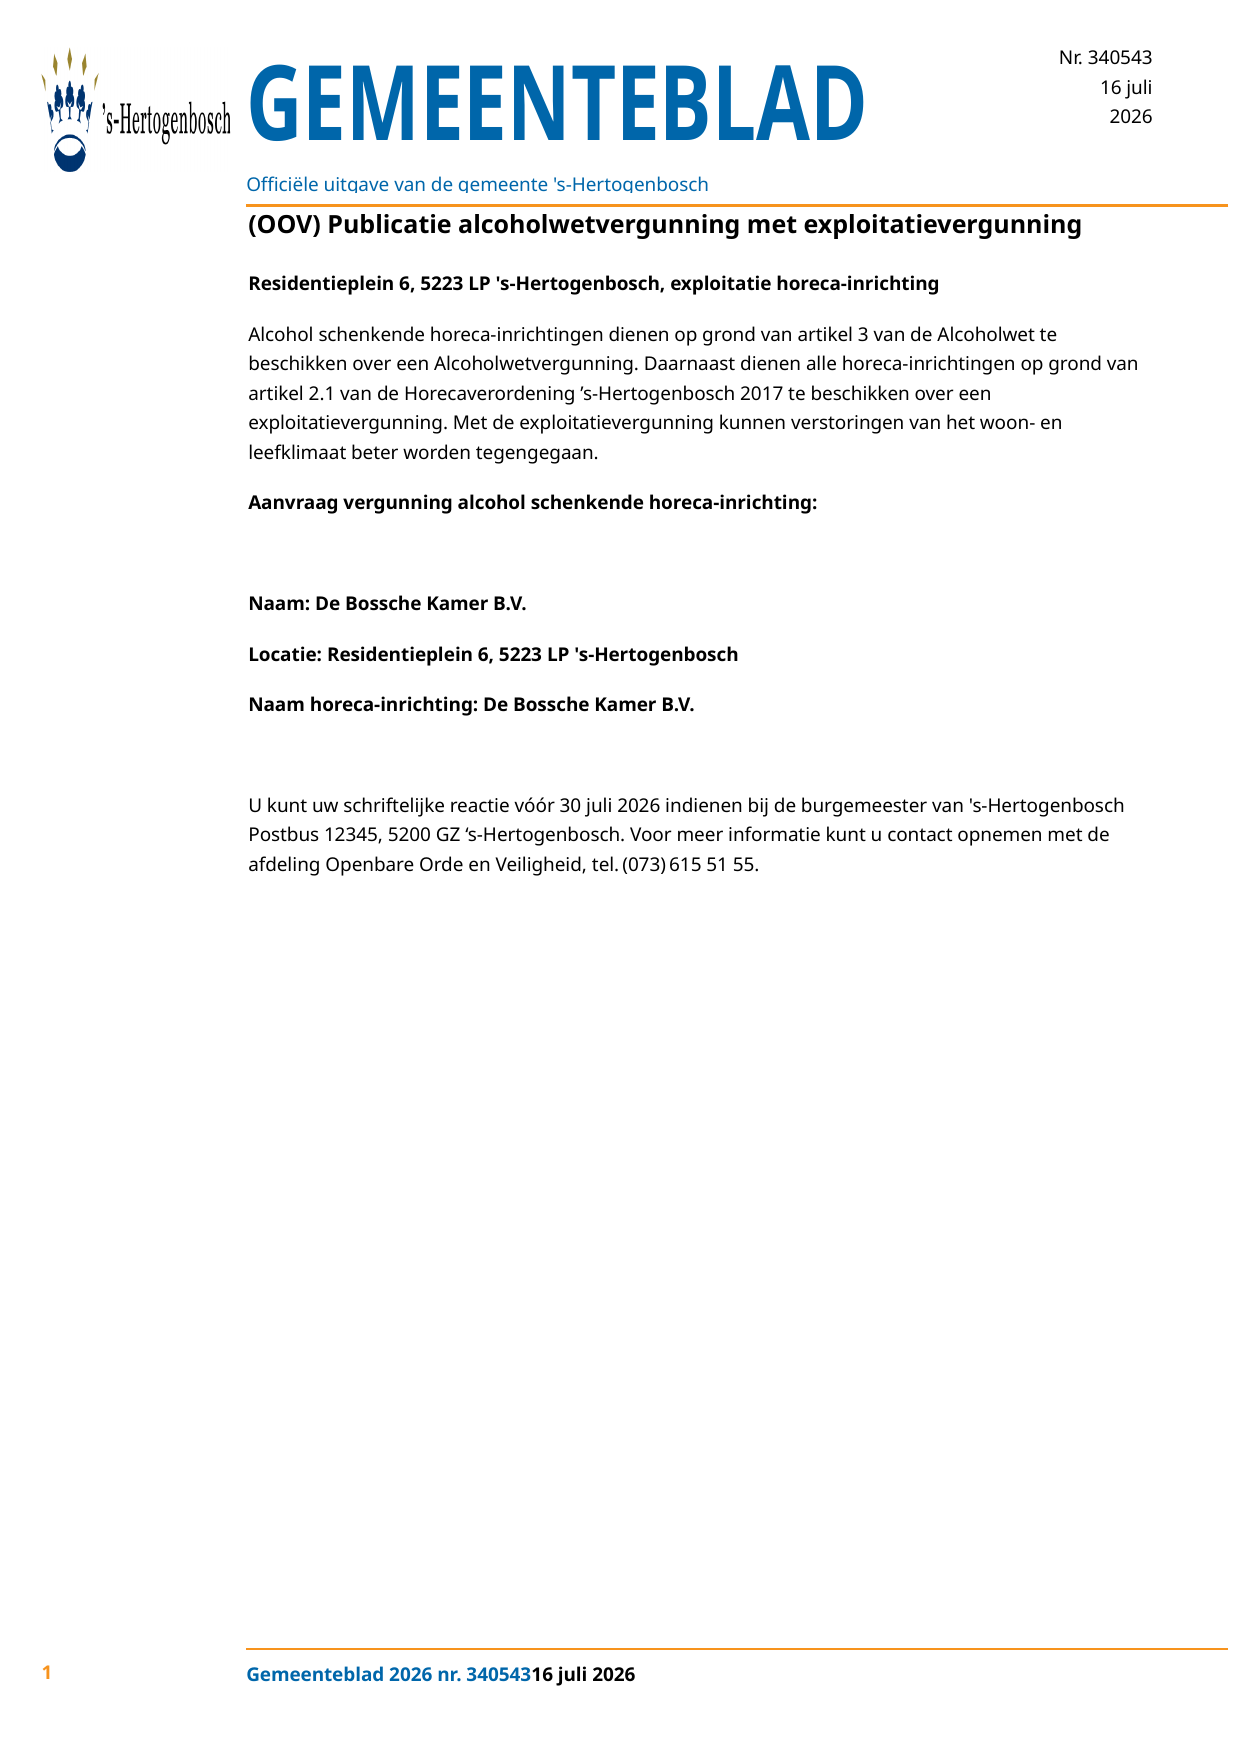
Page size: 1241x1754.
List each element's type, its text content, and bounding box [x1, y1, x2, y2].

text (OOV) Publicatie alcoholwetvergunning met exploitatievergunning [248, 207, 1152, 241]
text U kunt uw schriftelijke reactie vóór 30 juli 2026 indienen bij de burgemeester van 's-Hertogenbosch Postbus 12345, 5200 GZ ‘s-Hertogenbosch. Voor meer informatie kunt u contact opnemen met de afdeling Openbare Orde en Veiligheid, tel. (073) 615 51 55. [248, 792, 1152, 877]
text Naam: De Bossche Kamer B.V. [248, 590, 1152, 616]
text Aanvraag vergunning alcohol schenkende horeca-inrichting: [248, 489, 1152, 515]
text Naam horeca-inrichting: De Bossche Kamer B.V. [248, 691, 1152, 717]
text Residentieplein 6, 5223 LP 's-Hertogenbosch, exploitatie horeca-inrichting [248, 270, 1152, 296]
text Locatie: Residentieplein 6, 5223 LP 's-Hertogenbosch [248, 641, 1152, 666]
text Alcohol schenkende horeca-inrichtingen dienen op grond van artikel 3 van de Alcoholwet te beschikken over een Alcoholwetvergunning. Daarnaast dienen alle horeca-inrichtingen op grond van artikel 2.1 van de Horecaverordening ’s-Hertogenbosch 2017 te beschikken over een exploitatievergunning. Met de exploitatievergunning kunnen verstoringen van het woon- en leefklimaat beter worden tegengegaan. [248, 321, 1152, 465]
picture [41, 47, 231, 172]
